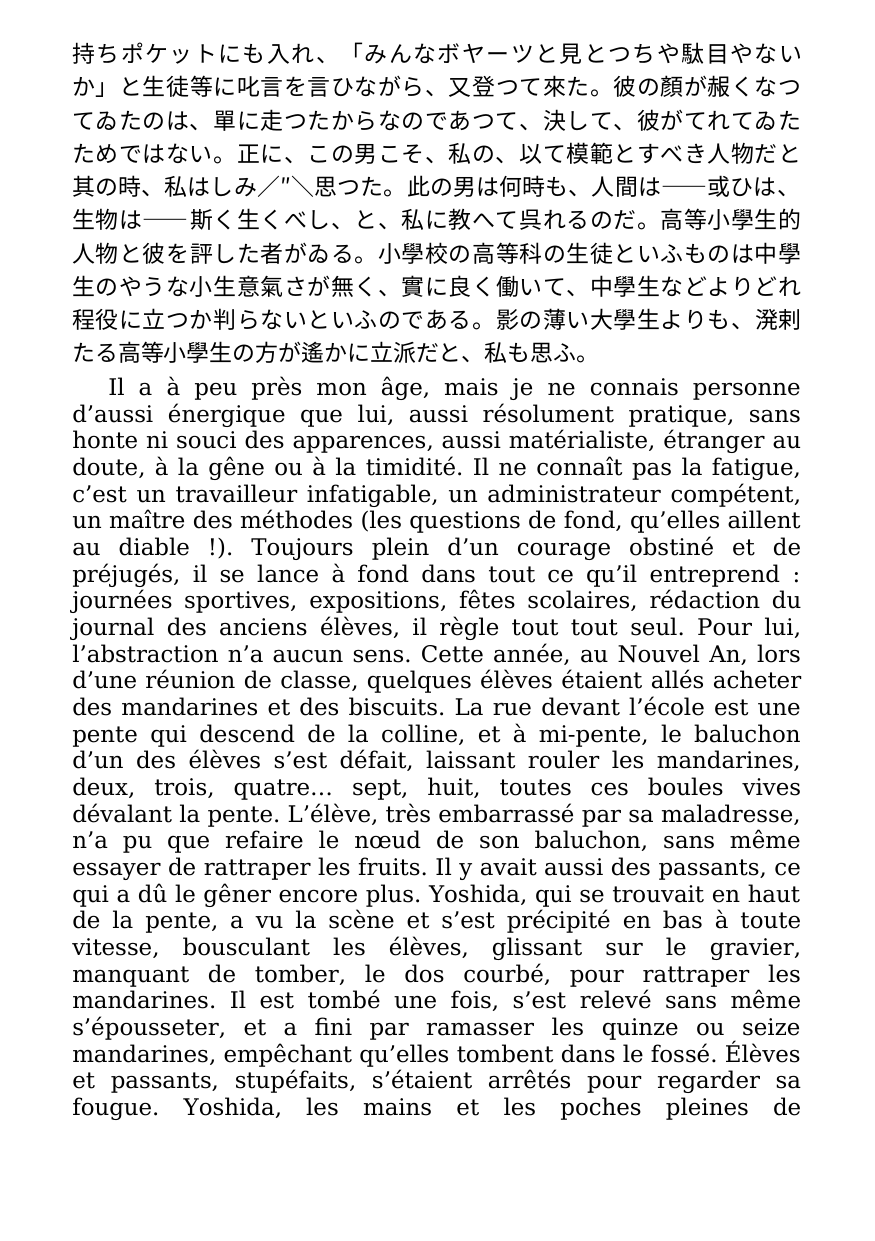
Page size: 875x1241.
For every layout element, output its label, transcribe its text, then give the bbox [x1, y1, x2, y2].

text 持ちポケットにも入れ、「みんなボヤーツと見とつちや駄目やないか」と生徒等に叱言を言ひながら、又登つて來た。彼の顏が赧くなつてゐたのは、單に走つたからなのであつて、決して、彼がてれてゐたためではない。正に、この男こそ、私の、以て模範とすべき人物だと其の時、私はしみ／″＼思つた。此の男は何時も、人間は――或ひは、生物は――斯く生くべし、と、私に教へて呉れるのだ。高等小學生的人物と彼を評した者がゐる。小學校の高等科の生徒といふものは中學生のやうな小生意氣さが無く、實に良く働いて、中學生などよりどれ程役に立つか判らないといふのである。影の薄い大學生よりも、溌剌たる高等小學生の方が遙かに立派だと、私も思ふ。 [72, 36, 802, 368]
text Il a à peu près mon âge, mais je ne connais personne d’aussi énergique que lui, aussi résolument pratique, sans honte ni souci des apparences, aussi matérialiste, étranger au doute, à la gêne ou à la timidité. Il ne connaît pas la fatigue, c’est un travailleur infatigable, un administrateur compétent, un maître des méthodes (les questions de fond, qu’elles aillent au diable !). Toujours plein d’un courage obstiné et de préjugés, il se lance à fond dans tout ce qu’il entreprend : journées sportives, expositions, fêtes scolaires, rédaction du journal des anciens élèves, il règle tout tout seul. Pour lui, l’abstraction n’a aucun sens. Cette année, au Nouvel An, lors d’une réunion de classe, quelques élèves étaient allés acheter des mandarines et des biscuits. La rue devant l’école est une pente qui descend de la colline, et à mi-pente, le baluchon d’un des élèves s’est défait, laissant rouler les mandarines, deux, trois, quatre… sept, huit, toutes ces boules vives dévalant la pente. L’élève, très embarrassé par sa maladresse, n’a pu que refaire le nœud de son baluchon, sans même essayer de rattraper les fruits. Il y avait aussi des passants, ce qui a dû le gêner encore plus. Yoshida, qui se trouvait en haut de la pente, a vu la scène et s’est précipité en bas à toute vitesse, bousculant les élèves, glissant sur le gravier, manquant de tomber, le dos courbé, pour rattraper les mandarines. Il est tombé une fois, s’est relevé sans même s’épousseter, et a fini par ramasser les quinze ou seize mandarines, empêchant qu’elles tombent dans le fossé. Élèves et passants, stupéfaits, s’étaient arrêtés pour regarder sa fougue. Yoshida, les mains et les poches pleines de [72, 374, 802, 1121]
